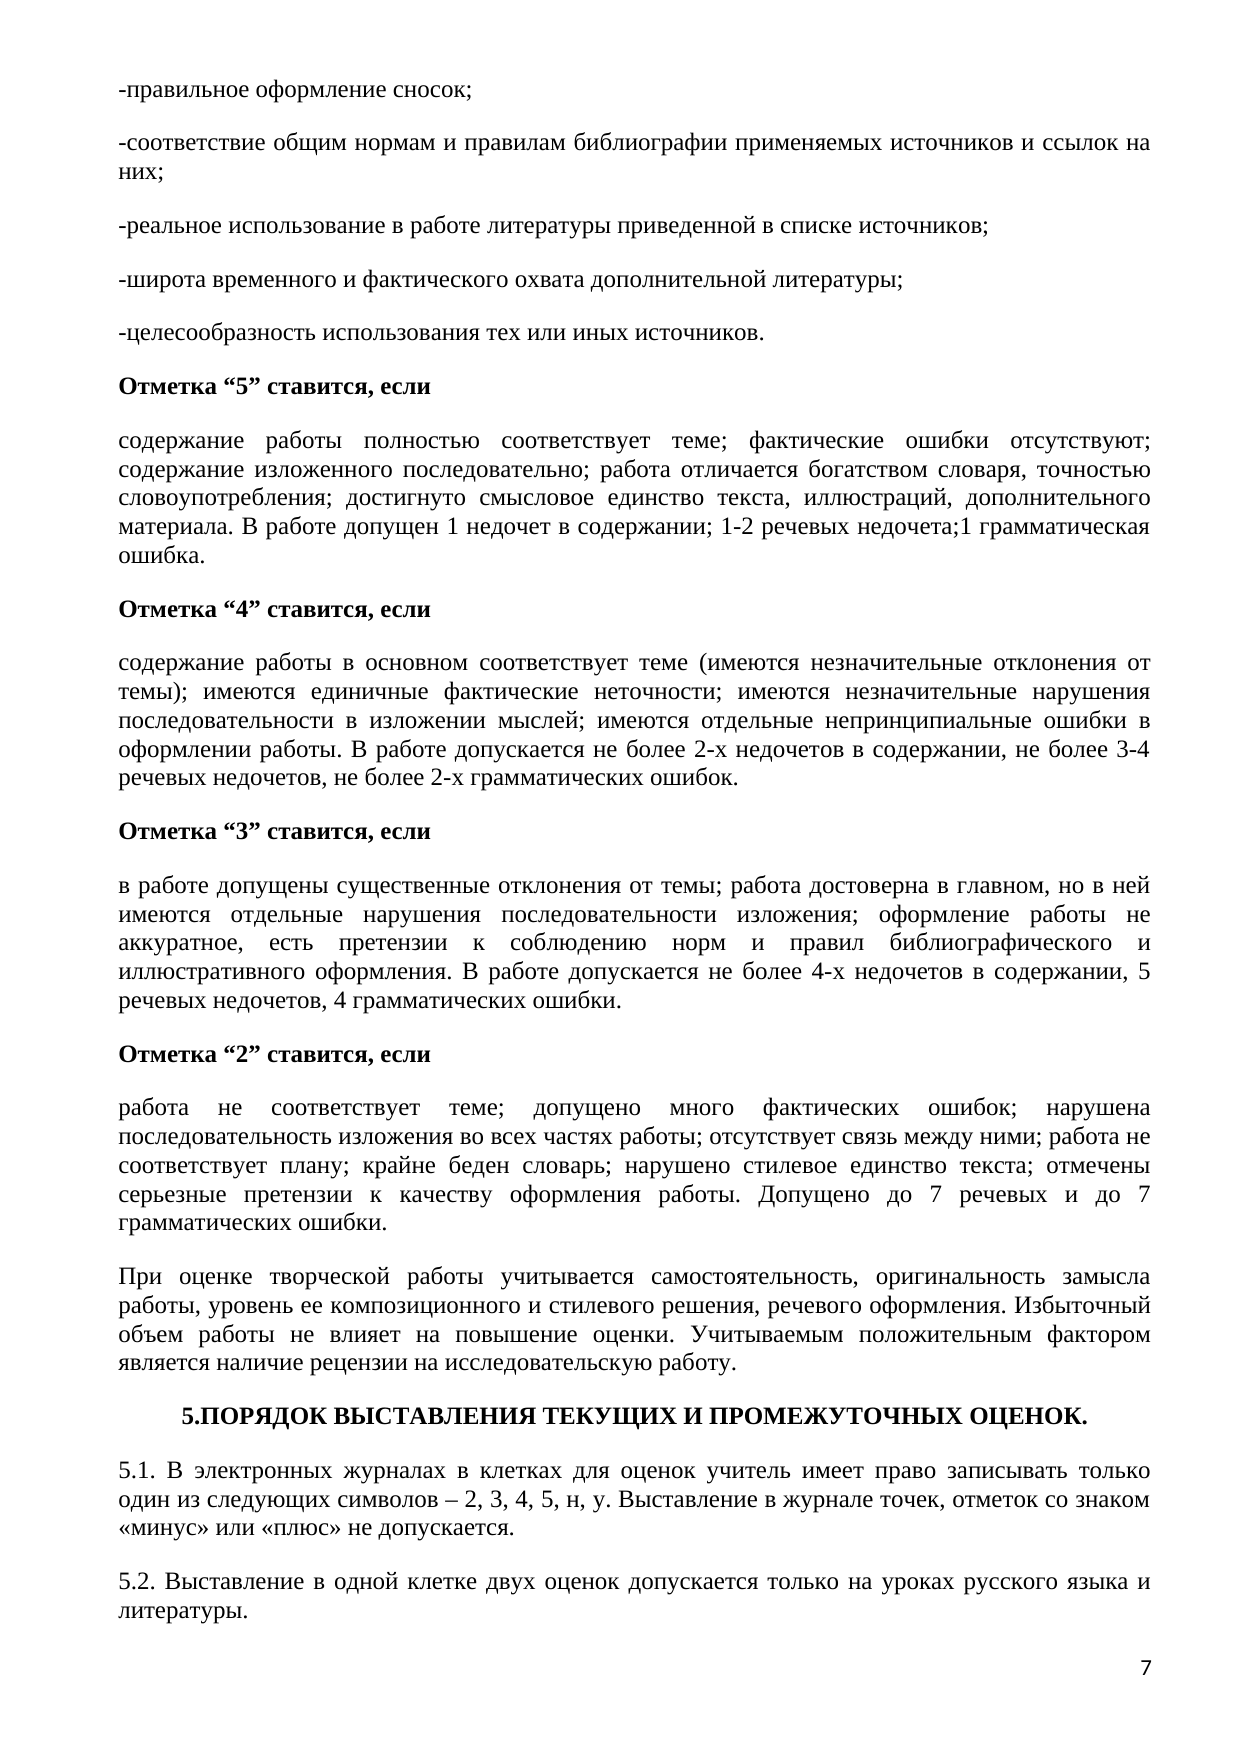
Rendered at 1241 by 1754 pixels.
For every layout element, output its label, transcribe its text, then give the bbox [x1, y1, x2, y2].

text -реальное использование в работе литературы приведенной в списке источников; [118, 210, 1152, 239]
text -правильное оформление сносок; [118, 74, 1152, 102]
text -широта временного и фактического охвата дополнительной литературы; [118, 264, 1152, 292]
text При оценке творческой работы учитывается самостоятельность, оригинальность замысла работы, уровень ее композиционного и стилевого решения, речевого оформления. Избыточный объем работы не влияет на повышение оценки. Учитываемым положительным фактором является наличие рецензии на исследовательскую работу. [118, 1261, 1152, 1376]
text в работе допущены существенные отклонения от темы; работа достоверна в главном, но в ней имеются отдельные нарушения последовательности изложения; оформление работы не аккуратное, есть претензии к соблюдению норм и правил библиографического и иллюстративного оформления. В работе допускается не более 4-х недочетов в содержании, 5 речевых недочетов, 4 грамматических ошибки. [118, 870, 1152, 1014]
text -соответствие общим нормам и правилам библиографии применяемых источников и ссылок на них; [118, 127, 1152, 185]
text -целесообразность использования тех или иных источников. [118, 317, 1152, 346]
text 5.ПОРЯДОК ВЫСТАВЛЕНИЯ ТЕКУЩИХ И ПРОМЕЖУТОЧНЫХ ОЦЕНОК. [118, 1401, 1152, 1430]
text работа не соответствует теме; допущено много фактических ошибок; нарушена последовательность изложения во всех частях работы; отсутствует связь между ними; работа не соответствует плану; крайне беден словарь; нарушено стилевое единство текста; отмечены серьезные претензии к качеству оформления работы. Допущено до 7 речевых и до 7 грамматических ошибки. [118, 1092, 1152, 1236]
text содержание работы полностью соответствует теме; фактические ошибки отсутствуют; содержание изложенного последовательно; работа отличается богатством словаря, точностью словоупотребления; достигнуто смысловое единство текста, иллюстраций, дополнительного материала. В работе допущен 1 недочет в содержании; 1-2 речевых недочета;1 грамматическая ошибка. [118, 425, 1152, 569]
text 5.1. В электронных журналах в клетках для оценок учитель имеет право записывать только один из следующих символов – 2, 3, 4, 5, н, у. Выставление в журнале точек, отметок со знаком «минус» или «плюс» не допускается. [118, 1455, 1152, 1541]
text 5.2. Выставление в одной клетке двух оценок допускается только на уроках русского языка и литературы. [118, 1566, 1152, 1624]
text содержание работы в основном соответствует теме (имеются незначительные отклонения от темы); имеются единичные фактические неточности; имеются незначительные нарушения последовательности в изложении мыслей; имеются отдельные непринципиальные ошибки в оформлении работы. В работе допускается не более 2-х недочетов в содержании, не более 3-4 речевых недочетов, не более 2-х грамматических ошибок. [118, 647, 1152, 791]
text Отметка “2” ставится, если [118, 1039, 1152, 1067]
text Отметка “4” ставится, если [118, 594, 1152, 622]
text Отметка “5” ставится, если [118, 371, 1152, 400]
text Отметка “3” ставится, если [118, 816, 1152, 845]
